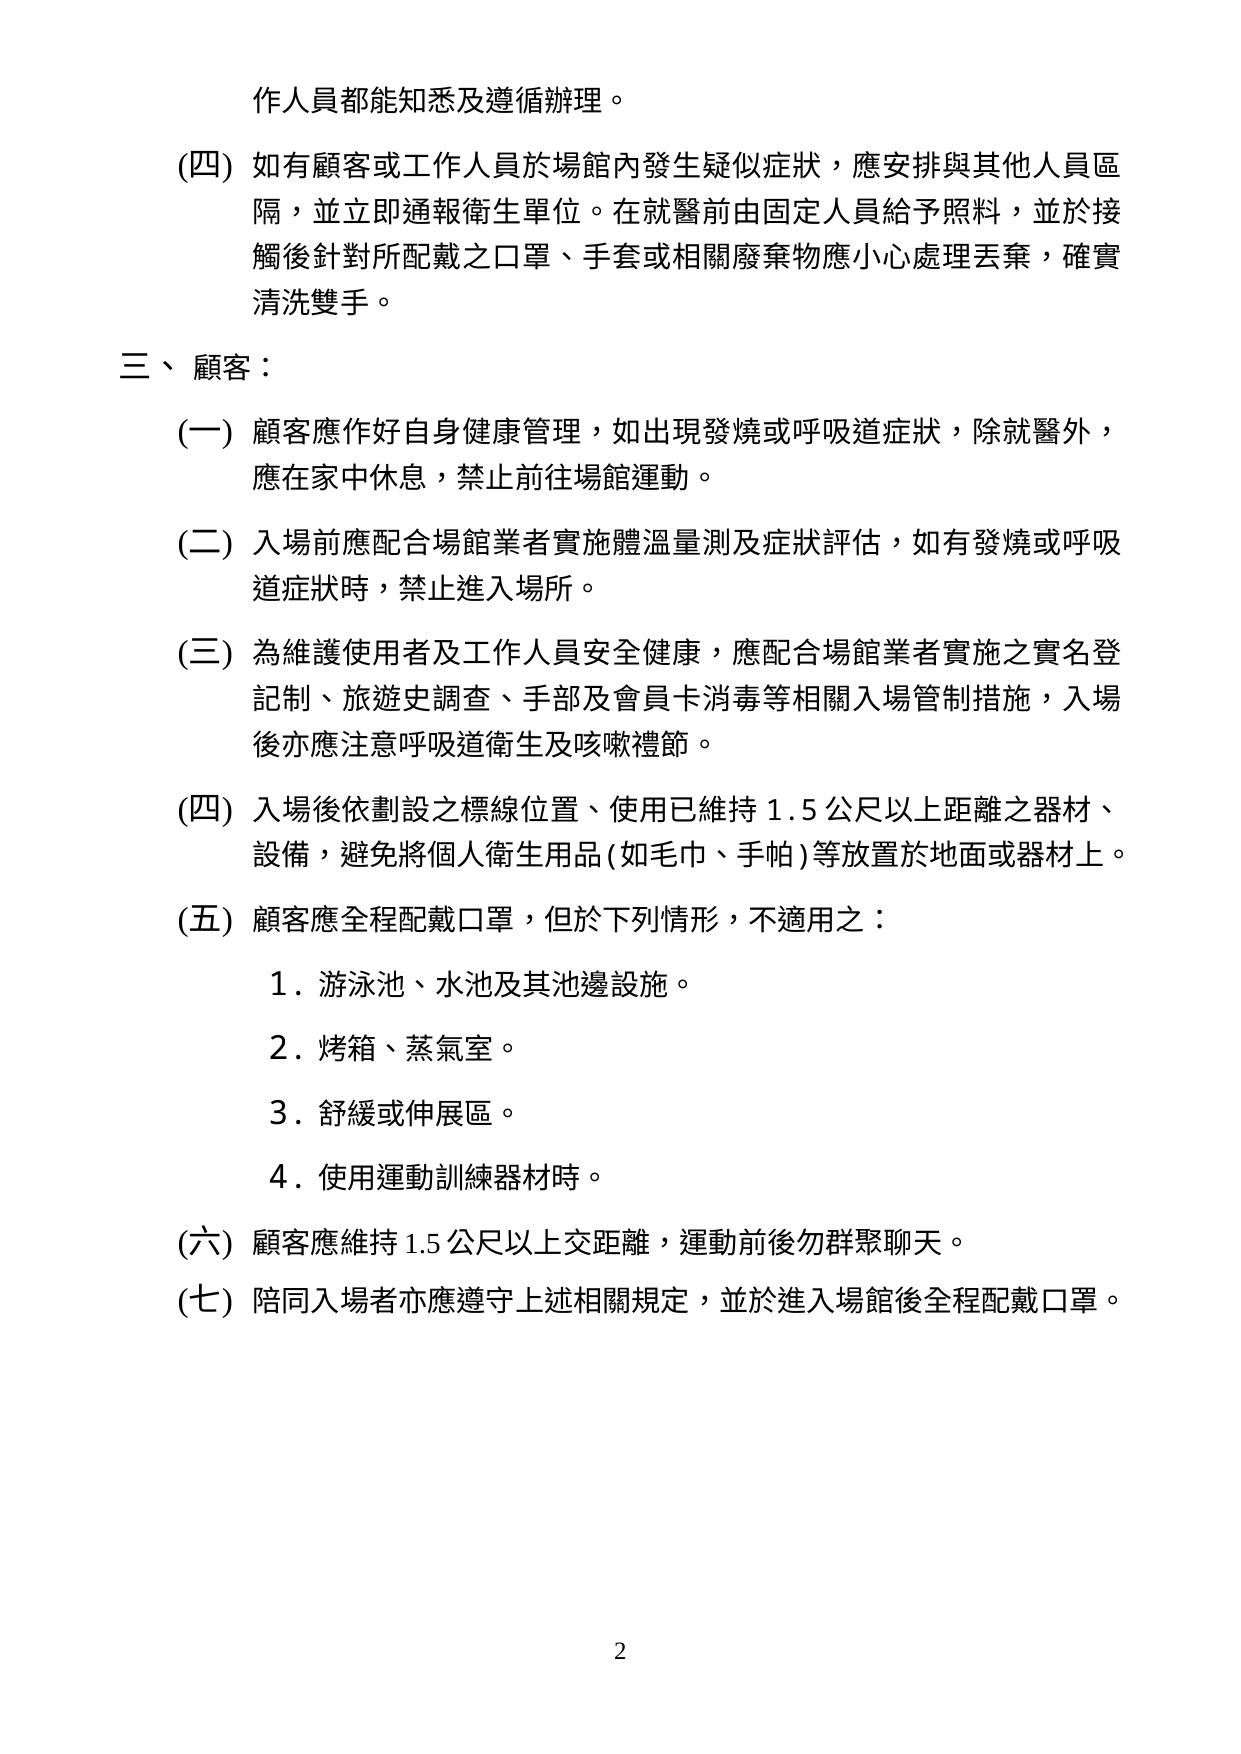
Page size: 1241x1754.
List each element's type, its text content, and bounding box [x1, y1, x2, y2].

list 為維護使用者及工作人員安全健康，應配合場館業者實施之實名登記制、旅遊史調查、手部及會員卡消毒等相關入場管制措施，入場後亦應注意呼吸道衛生及咳嗽禮節。 [177, 627, 1122, 764]
list 使用運動訓練器材時。 [268, 1152, 1122, 1198]
list 顧客： [118, 342, 1122, 387]
list 顧客應維持1.5公尺以上交距離，運動前後勿群聚聊天。 [177, 1217, 1122, 1262]
list 顧客應作好自身健康管理，如出現發燒或呼吸道症狀，除就醫外，應在家中休息，禁止前往場館運動。 [177, 406, 1122, 498]
list 游泳池、水池及其池邊設施。 [268, 958, 1122, 1004]
list 舒緩或伸展區。 [268, 1087, 1122, 1133]
list 顧客應全程配戴口罩，但於下列情形，不適用之： [177, 894, 1122, 939]
list 作人員都能知悉及遵循辦理。 [177, 75, 1122, 121]
list 入場後依劃設之標線位置、使用已維持1.5公尺以上距離之器材、設備，避免將個人衛生用品(如毛巾、手帕)等放置於地面或器材上。 [177, 783, 1122, 875]
list 烤箱、蒸氣室。 [268, 1023, 1122, 1069]
list 陪同入場者亦應遵守上述相關規定，並於進入場館後全程配戴口罩。 [177, 1275, 1122, 1321]
list 如有顧客或工作人員於場館內發生疑似症狀，應安排與其他人員區隔，並立即通報衛生單位。在就醫前由固定人員給予照料，並於接觸後針對所配戴之口罩、手套或相關廢棄物應小心處理丟棄，確實清洗雙手。 [177, 139, 1122, 323]
list 入場前應配合場館業者實施體溫量測及症狀評估，如有發燒或呼吸道症狀時，禁止進入場所。 [177, 517, 1122, 608]
